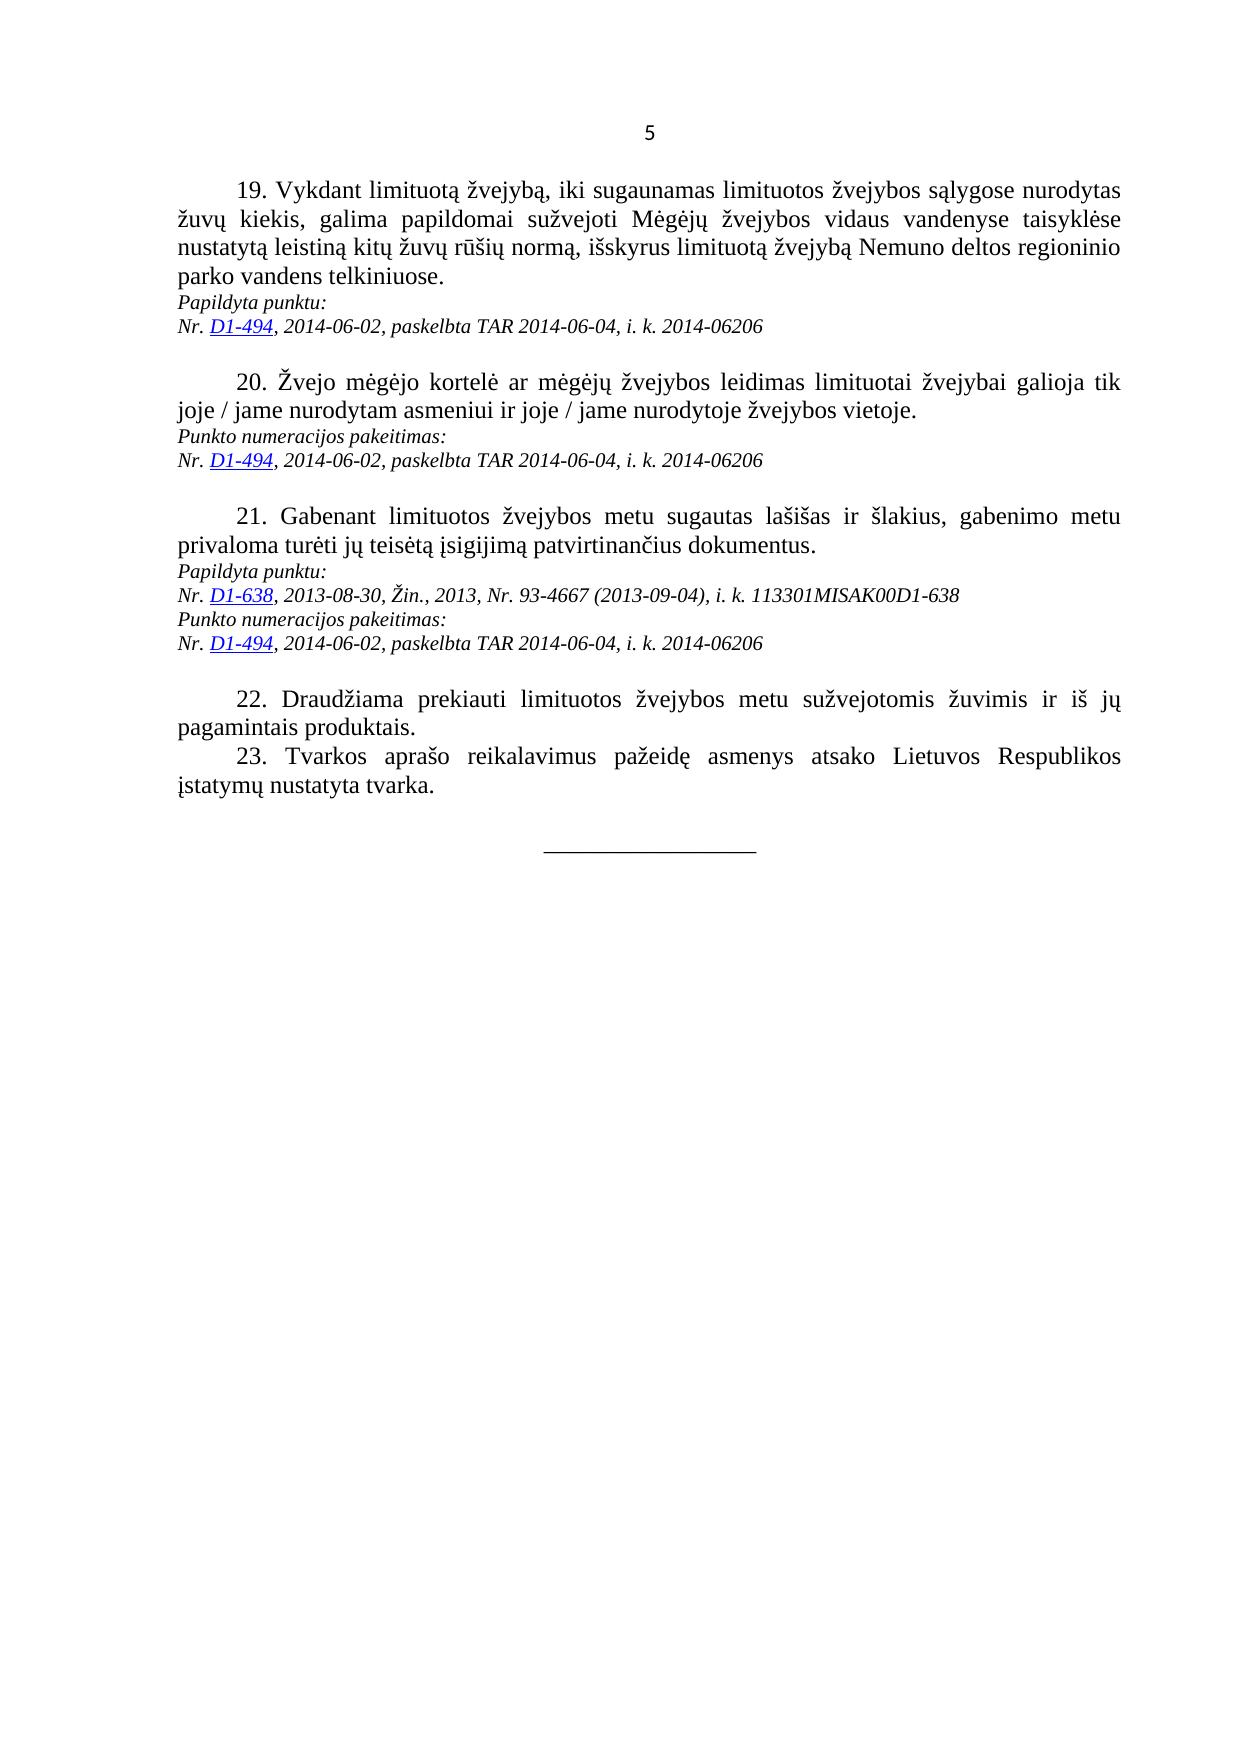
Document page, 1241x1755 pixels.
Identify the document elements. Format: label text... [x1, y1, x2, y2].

text Nr. D1-494, 2014-06-02, paskelbta TAR 2014-06-04, i. k. 2014-06206 [177, 314, 1122, 338]
text Nr. D1-494, 2014-06-02, paskelbta TAR 2014-06-04, i. k. 2014-06206 [177, 631, 1122, 655]
text Papildyta punktu: [177, 290, 1122, 314]
text _________________ [177, 827, 1122, 856]
text Nr. D1-494, 2014-06-02, paskelbta TAR 2014-06-04, i. k. 2014-06206 [177, 448, 1122, 472]
text 21. Gabenant limituotos žvejybos metu sugautas lašišas ir šlakius, gabenimo metu privaloma turėti jų teisėtą įsigijimą patvirtinančius dokumentus. [177, 501, 1122, 559]
text Papildyta punktu: [177, 559, 1122, 583]
text Punkto numeracijos pakeitimas: [177, 424, 1122, 448]
text Nr. D1-638, 2013-08-30, Žin., 2013, Nr. 93-4667 (2013-09-04), i. k. 113301MISAK00D1-638 [177, 583, 1122, 607]
text 20. Žvejo mėgėjo kortelė ar mėgėjų žvejybos leidimas limituotai žvejybai galioja tik joje / jame nurodytam asmeniui ir joje / jame nurodytoje žvejybos vietoje. [177, 367, 1122, 424]
text Punkto numeracijos pakeitimas: [177, 607, 1122, 631]
text 23. Tvarkos aprašo reikalavimus pažeidę asmenys atsako Lietuvos Respublikos įstatymų nustatyta tvarka. [177, 741, 1122, 799]
text 22. Draudžiama prekiauti limituotos žvejybos metu sužvejotomis žuvimis ir iš jų pagamintais produktais. [177, 684, 1122, 741]
text 19. Vykdant limituotą žvejybą, iki sugaunamas limituotos žvejybos sąlygose nurodytas žuvų kiekis, galima papildomai sužvejoti Mėgėjų žvejybos vidaus vandenyse taisyklėse nustatytą leistiną kitų žuvų rūšių normą, išskyrus limituotą žvejybą Nemuno deltos regioninio parko vandens telkiniuose. [177, 175, 1122, 290]
